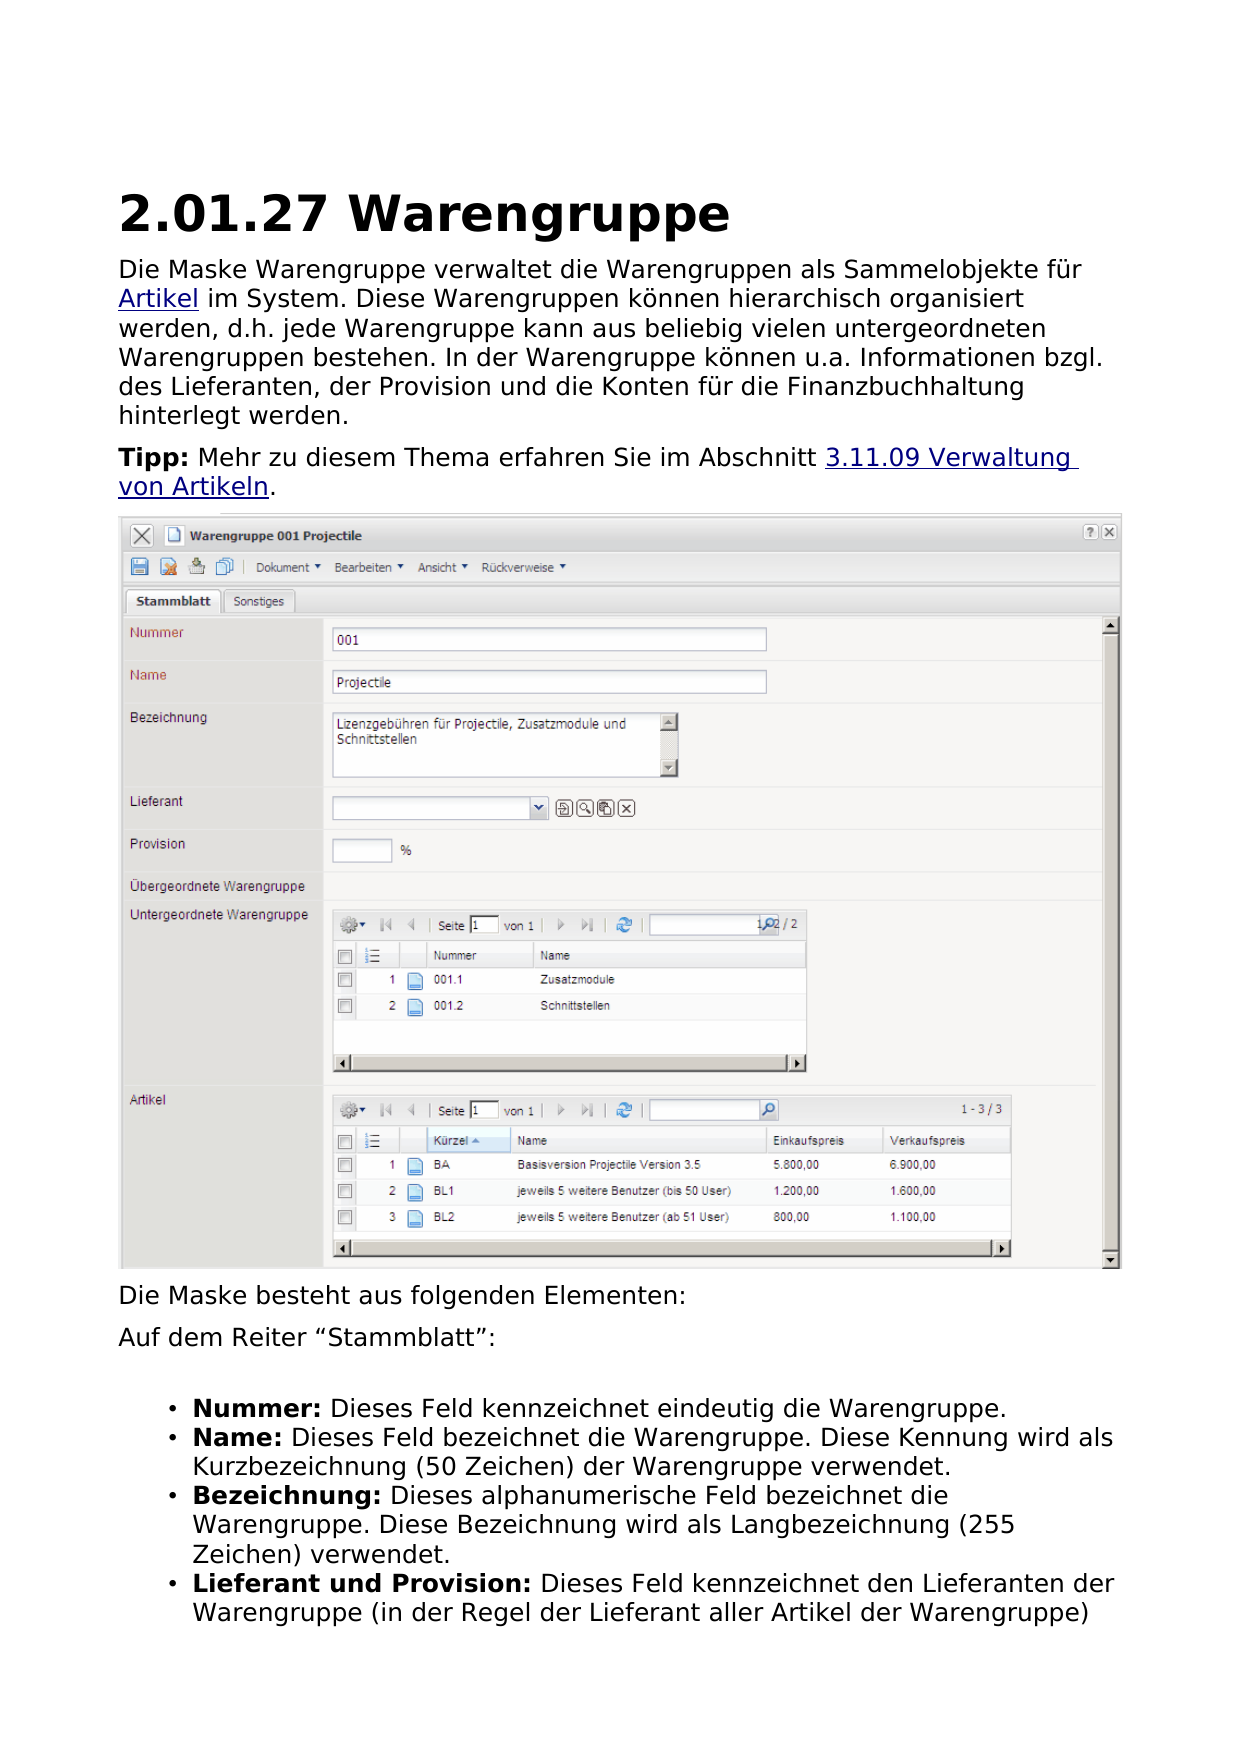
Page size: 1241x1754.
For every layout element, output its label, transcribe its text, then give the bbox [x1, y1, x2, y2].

list Lieferant und Provision: Dieses Feld kennzeichnet den Lieferanten der Warengruppe (in der Regel der Lieferant aller Artikel der Warengruppe) [177, 1569, 1122, 1627]
text Auf dem Reiter “Stammblatt”: [118, 1323, 1122, 1352]
subtitle 2.01.27 Warengruppe [118, 185, 1122, 243]
list Nummer: Dieses Feld kennzeichnet eindeutig die Warengruppe. [177, 1394, 1122, 1423]
text Die Maske Warengruppe verwaltet die Warengruppen als Sammelobjekte für Artikel im System. Diese Warengruppen können hierarchisch organisiert werden, d.h. jede Warengruppe kann aus beliebig vielen untergeordneten Warengruppen bestehen. In der Warengruppe können u.a. Informationen bzgl. des Lieferanten, der Provision und die Konten für die Finanzbuchhaltung hinterlegt werden. [118, 256, 1122, 431]
text Tipp: Mehr zu diesem Thema erfahren Sie im Abschnitt 3.11.09 Verwaltung von Artikeln. [118, 443, 1122, 501]
list Bezeichnung: Dieses alphanumerische Feld bezeichnet die Warengruppe. Diese Bezeichnung wird als Langbezeichnung (255 Zeichen) verwendet. [177, 1481, 1122, 1569]
list Name: Dieses Feld bezeichnet die Warengruppe. Diese Kennung wird als Kurzbezeichnung (50 Zeichen) der Warengruppe verwendet. [177, 1423, 1122, 1481]
picture [118, 513, 1123, 1269]
text Die Maske besteht aus folgenden Elementen: [118, 1281, 1122, 1310]
